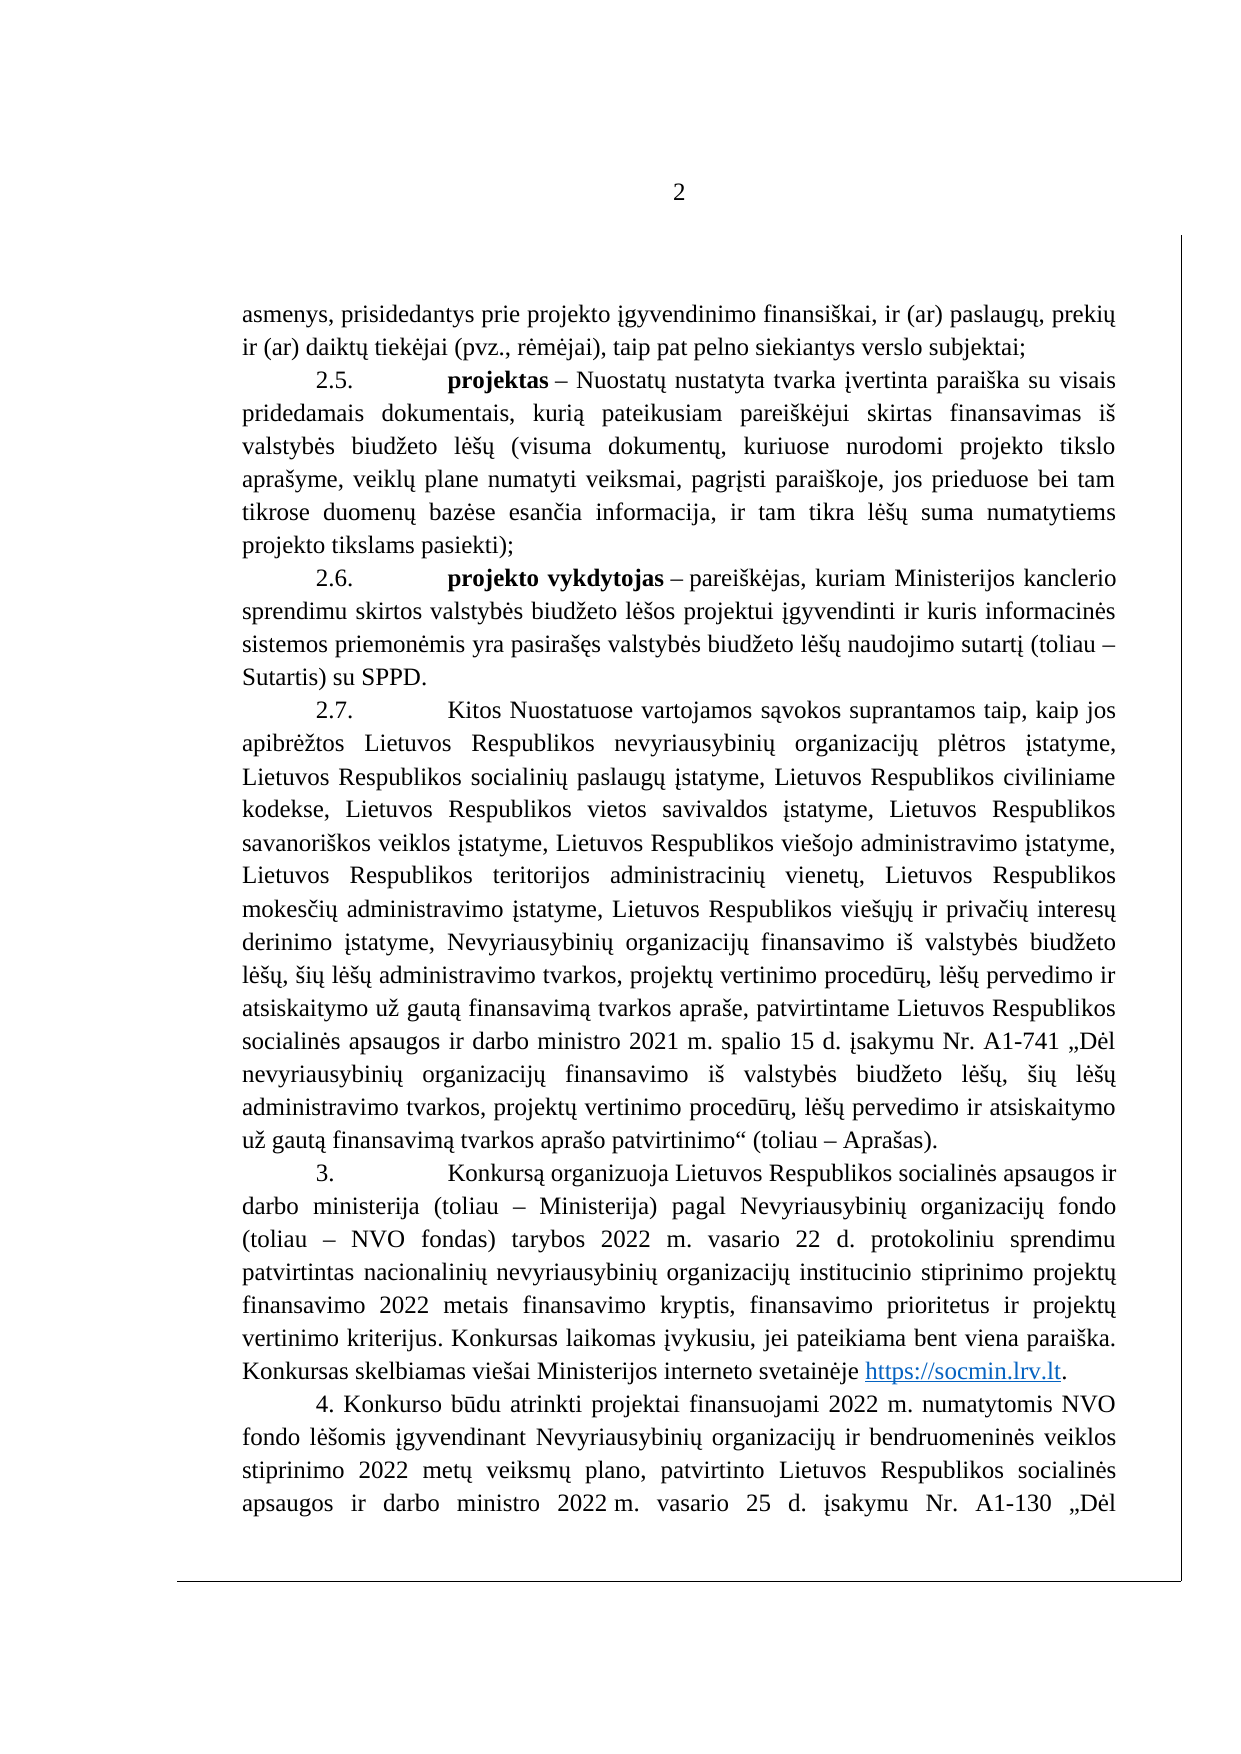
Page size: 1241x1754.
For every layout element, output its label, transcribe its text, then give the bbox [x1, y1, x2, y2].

text 2.4. partneris – juridinis asmuo, pagal Lietuvos Respublikos nevyriausybinių organizacijų plėtros įstatymą laikomas NVO, atitinkantis Nuostatų 20 punkte nustatytus reikalavimus ir su kuriuo pareiškėjas, projekto vykdytojas kartu vykdo projektą (yra sudaręs bendradarbiavimo sutartį). Projekto partneriais nelaikomi asmenys, prisidedantys prie projekto įgyvendinimo finansiškai, ir (ar) paslaugų, prekių ir (ar) daiktų tiekėjai (pvz., rėmėjai), taip pat pelno siekiantys verslo subjektai; [177, 235, 1181, 301]
text 2.5. projektas – Nuostatų nustatyta tvarka įvertinta paraiška su visais pridedamais dokumentais, kurią pateikusiam pareiškėjui skirtas finansavimas iš valstybės biudžeto lėšų (visuma dokumentų, kuriuose nurodomi projekto tikslo aprašyme, veiklų plane numatyti veiksmai, pagrįsti paraiškoje, jos prieduose bei tam tikrose duomenų bazėse esančia informacija, ir tam tikra lėšų suma numatytiems projekto tikslams pasiekti); [177, 301, 1181, 499]
text 3. Konkursą organizuoja Lietuvos Respublikos socialinės apsaugos ir darbo ministerija (toliau – Ministerija) pagal Nevyriausybinių organizacijų fondo (toliau – NVO fondas) tarybos 2022 m. vasario 22 d. protokoliniu sprendimu patvirtintas nacionalinių nevyriausybinių organizacijų institucinio stiprinimo projektų finansavimo 2022 metais finansavimo kryptis, finansavimo prioritetus ir projektų vertinimo kriterijus. Konkursas laikomas įvykusiu, jei pateikiama bent viena paraiška. Konkursas skelbiamas viešai Ministerijos interneto svetainėje https://socmin.lrv.lt. [177, 1093, 1181, 1324]
text 2.7. Kitos Nuostatuose vartojamos sąvokos suprantamos taip, kaip jos apibrėžtos Lietuvos Respublikos nevyriausybinių organizacijų plėtros įstatyme, Lietuvos Respublikos socialinių paslaugų įstatyme, Lietuvos Respublikos civiliniame kodekse, Lietuvos Respublikos vietos savivaldos įstatyme, Lietuvos Respublikos savanoriškos veiklos įstatyme, Lietuvos Respublikos viešojo administravimo įstatyme, Lietuvos Respublikos teritorijos administracinių vienetų, Lietuvos Respublikos mokesčių administravimo įstatyme, Lietuvos Respublikos viešųjų ir privačių interesų derinimo įstatyme, Nevyriausybinių organizacijų finansavimo iš valstybės biudžeto lėšų, šių lėšų administravimo tvarkos, projektų vertinimo procedūrų, lėšų pervedimo ir atsiskaitymo už gautą finansavimą tvarkos apraše, patvirtintame Lietuvos Respublikos socialinės apsaugos ir darbo ministro 2021 m. spalio 15 d. įsakymu Nr. A1-741 „Dėl nevyriausybinių organizacijų finansavimo iš valstybės biudžeto lėšų, šių lėšų administravimo tvarkos, projektų vertinimo procedūrų, lėšų pervedimo ir atsiskaitymo už gautą finansavimą tvarkos aprašo patvirtinimo“ (toliau – Aprašas). [177, 631, 1181, 1093]
text 4. Konkurso būdu atrinkti projektai finansuojami 2022 m. numatytomis NVO fondo lėšomis įgyvendinant Nevyriausybinių organizacijų ir bendruomeninės veiklos stiprinimo 2022 metų veiksmų plano, patvirtinto Lietuvos Respublikos socialinės apsaugos ir darbo ministro 2022 m. vasario 25 d. įsakymu Nr. A1-130 „Dėl Nevyriausybinių organizacijų ir bendruomeninės veiklos stiprinimo 2022 metų veiksmų plano patvirtinimo“, 1 priedo 1.1.3 papunktyje nurodytą priemonę. [177, 1324, 1181, 1581]
text 2.6. projekto vykdytojas – pareiškėjas, kuriam Ministerijos kanclerio sprendimu skirtos valstybės biudžeto lėšos projektui įgyvendinti ir kuris informacinės sistemos priemonėmis yra pasirašęs valstybės biudžeto lėšų naudojimo sutartį (toliau – Sutartis) su SPPD. [177, 499, 1181, 631]
